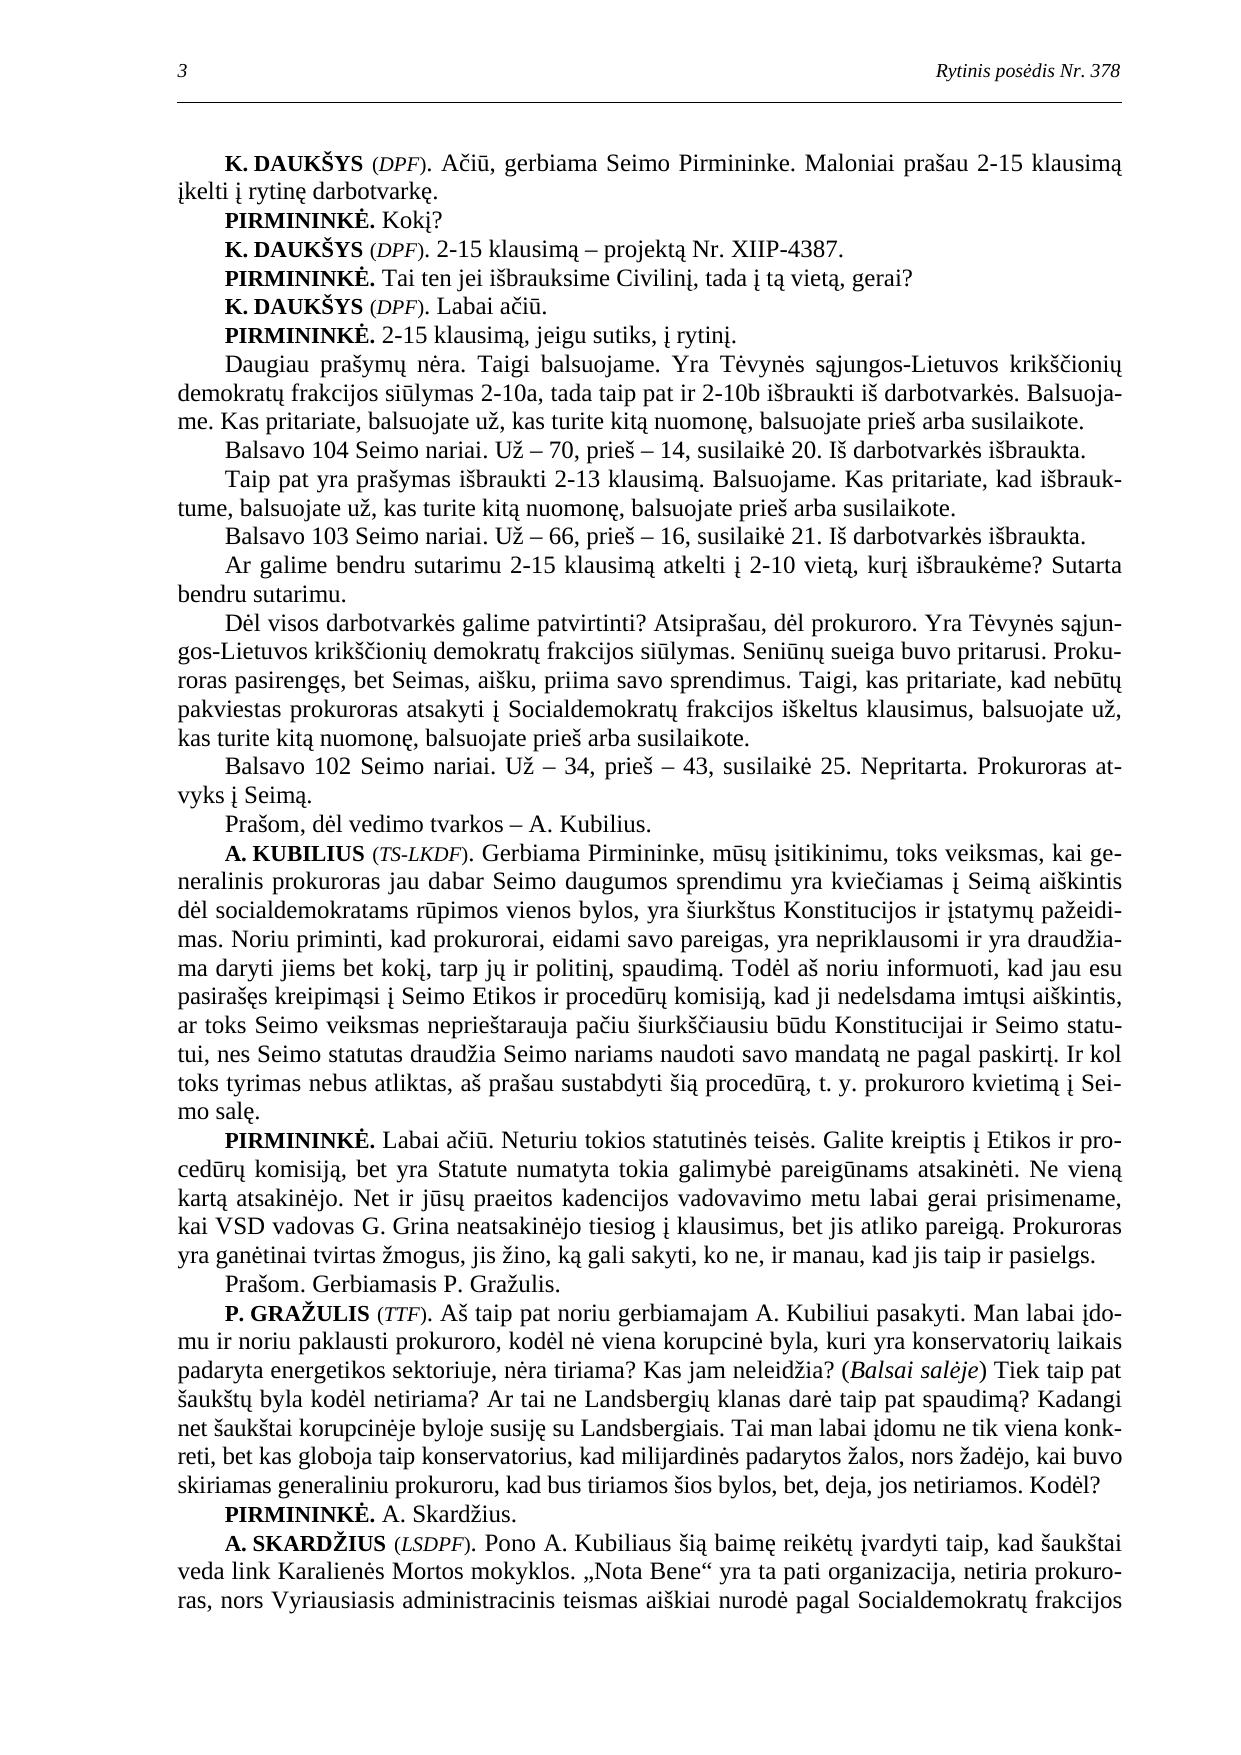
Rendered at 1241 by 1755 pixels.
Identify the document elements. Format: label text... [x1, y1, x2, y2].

text Bal­sa­vo 104 Sei­mo na­riai. Už – 70, prieš – 14, su­si­lai­kė 20. Iš dar­bo­tvarkės iš­brauk­ta. [177, 435, 1122, 464]
text PIRMININKĖ. 2-15 klau­si­mą, jei­gu su­tiks, į ry­ti­nį. [177, 320, 1122, 349]
text PIRMININKĖ. A. Skar­džius. [177, 1499, 1122, 1528]
text PIRMININKĖ. La­bai ačiū. Ne­tu­riu to­kios sta­tu­ti­nės tei­sės. Ga­li­te kreip­tis į Eti­kos ir pro­ce­dū­rų ko­mi­si­ją, bet yra Sta­tu­te nu­ma­ty­ta to­kia ga­li­my­bė pa­rei­gū­nams at­sa­ki­nė­ti. Ne vie­ną kar­tą at­sa­ki­nė­jo. Net ir jū­sų pra­ei­tos ka­den­ci­jos va­do­va­vi­mo me­tu la­bai ge­rai pri­si­me­na­me, kai VSD va­do­vas G. Gri­na ne­at­sa­ki­nė­jo tie­siog į klau­si­mus, bet jis at­li­ko pa­rei­gą. Pro­ku­ro­ras yra ga­nė­ti­nai tvir­tas žmo­gus, jis ži­no, ką ga­li sa­ky­ti, ko ne, ir ma­nau, kad jis taip ir pa­si­elgs. [177, 1125, 1122, 1269]
text Dėl vi­sos dar­bo­tvarkės ga­li­me pa­tvir­tin­ti? At­si­pra­šau, dėl pro­ku­ro­ro. Yra Tė­vy­nės są­jun­gos-Lie­tu­vos krikš­čio­nių de­mok­ra­tų frak­ci­jos siū­ly­mas. Se­niū­nų su­ei­ga bu­vo pri­ta­ru­si. Pro­ku­ro­ras pa­si­ren­gęs, bet Sei­mas, aiš­ku, pri­ima sa­vo spren­di­mus. Tai­gi, kas pri­ta­ria­te, kad ne­bū­tų pa­kvies­tas pro­ku­ro­ras at­sa­ky­ti į So­cial­de­mok­ra­tų frak­ci­jos iš­kel­tus klau­si­mus, bal­suo­ja­te už, kas tu­ri­te ki­tą nuo­mo­nę, bal­suo­ja­te prieš ar­ba su­si­lai­ko­te. [177, 608, 1122, 751]
text Pra­šom. Ger­bia­ma­sis P. Gra­žu­lis. [177, 1269, 1122, 1298]
text Ar ga­li­me ben­dru su­ta­ri­mu 2-15 klau­si­mą at­kel­ti į 2-10 vie­tą, ku­rį iš­brau­kė­me? Su­tar­ta ben­dru su­ta­ri­mu. [177, 550, 1122, 608]
text K. DAUKŠYS (DPF). La­bai ačiū. [177, 291, 1122, 320]
text Dau­giau pra­šy­mų nė­ra. Tai­gi bal­suo­ja­me. Yra Tė­vy­nės są­jun­gos-Lie­tu­vos krikš­čio­nių de­mok­ra­tų frak­ci­jos siū­ly­mas 2-10a, ta­da taip pat ir 2-10b iš­brauk­ti iš dar­bo­tvarkės. Bal­suo­ja­me. Kas pri­ta­ria­te, bal­suo­ja­te už, kas tu­ri­te ki­tą nuo­mo­nę, bal­suo­ja­te prieš ar­ba su­si­lai­ko­te. [177, 349, 1122, 435]
text K. DAUKŠYS (DPF). 2-15 klau­si­mą – pro­jek­tą Nr. XIIP-4387. [177, 234, 1122, 263]
text Bal­sa­vo 102 Sei­mo na­riai. Už – 34, prieš – 43, su­si­lai­kė 25. Ne­pri­tar­ta. Pro­ku­ro­ras at­vyks į Sei­mą. [177, 751, 1122, 809]
text PIRMININKĖ. Ko­kį? [177, 205, 1122, 234]
text K. DAUKŠYS (DPF). Ačiū, ger­bia­ma Sei­mo Pir­mi­nin­ke. Ma­lo­niai pra­šau 2-15 klau­si­mą įkel­ti į ry­ti­nę dar­bo­tvarkę. [177, 148, 1122, 205]
text Pra­šom, dėl ve­di­mo tvar­kos – A. Ku­bi­lius. [177, 809, 1122, 838]
text A. SKARDŽIUS (LSDPF). Po­no A. Ku­bi­liaus šią bai­mę rei­kė­tų įvar­dy­ti taip, kad šaukš­tai ve­da link Ka­ra­lie­nės Mor­tos mo­kyk­los. „No­ta Be­ne“ yra ta pa­ti or­ga­ni­za­ci­ja, ne­ti­ria pro­ku­ro­ras, nors Vy­riau­sia­sis ad­mi­nist­ra­ci­nis teis­mas aiš­kiai nu­ro­dė pa­gal So­cial­de­mok­ra­tų frak­ci­jos [177, 1528, 1122, 1614]
text Bal­sa­vo 103 Sei­mo na­riai. Už – 66, prieš – 16, su­si­lai­kė 21. Iš dar­bo­tvarkės iš­brauk­ta. [177, 521, 1122, 550]
text P. GRAŽULIS (TTF). Aš taip pat no­riu ger­bia­ma­jam A. Ku­bi­liui pa­sa­ky­ti. Man la­bai įdo­mu ir no­riu pa­klaus­ti pro­ku­ro­ro, ko­dėl nė vie­na ko­rup­ci­nė by­la, ku­ri yra kon­ser­va­to­rių lai­kais pa­da­ry­ta ener­ge­ti­kos sek­to­riu­je, nė­ra ti­ria­ma? Kas jam ne­lei­džia? (Bal­sai sa­lė­je) Tiek taip pat šaukš­tų by­la ko­dėl ne­ti­ria­ma? Ar tai ne Land­sber­gių kla­nas da­rė taip pat spau­di­mą? Ka­dan­gi net šaukš­tai ko­rup­ci­nė­je by­lo­je su­si­ję su Land­sber­giais. Tai man la­bai įdo­mu ne tik vie­na kon­k­re­ti, bet kas glo­bo­ja taip kon­ser­va­to­rius, kad mi­li­jar­di­nės pa­da­ry­tos ža­los, nors ža­dė­jo, kai bu­vo ski­ria­mas ge­ne­ra­li­niu pro­ku­ro­ru, kad bus ti­ria­mos šios by­los, bet, de­ja, jos ne­ti­ria­mos. Ko­dėl? [177, 1298, 1122, 1499]
text PIRMININKĖ. Tai ten jei iš­brauk­si­me Ci­vi­li­nį, ta­da į tą vie­tą, ge­rai? [177, 263, 1122, 291]
text A. KUBILIUS (TS-LKDF). Ger­bia­ma Pir­mi­nin­ke, mū­sų įsi­ti­ki­ni­mu, toks veiks­mas, kai ge­ne­ra­li­nis pro­ku­ro­ras jau da­bar Sei­mo dau­gu­mos spren­di­mu yra kvie­čia­mas į Sei­mą aiš­kin­tis dėl so­cial­de­mok­ra­tams rū­pi­mos vie­nos by­los, yra šiurkš­tus Kon­sti­tu­ci­jos ir įsta­ty­mų pa­žei­di­mas. No­riu pri­min­ti, kad pro­ku­ro­rai, ei­da­mi sa­vo pa­rei­gas, yra ne­pri­klau­so­mi ir yra drau­džia­ma da­ry­ti jiems bet ko­kį, tarp jų ir po­li­ti­nį, spau­di­mą. To­dėl aš no­riu in­for­muo­ti, kad jau esu pa­si­ra­šęs krei­pi­mą­si į Sei­mo Eti­kos ir pro­ce­dū­rų ko­mi­si­ją, kad ji ne­dels­da­ma im­tų­si aiš­kin­tis, ar toks Sei­mo veiks­mas ne­prieš­ta­rau­ja pa­čiu šiurkš­čiau­siu bū­du Kon­sti­tu­ci­jai ir Sei­mo sta­tu­tui, nes Sei­mo sta­tu­tas drau­džia Sei­mo na­riams nau­do­ti sa­vo man­da­tą ne pa­gal pa­skir­tį. Ir kol toks ty­ri­mas ne­bus at­lik­tas, aš pra­šau su­stab­dy­ti šią pro­ce­dū­rą, t. y. pro­ku­ro­ro kvie­ti­mą į Sei­mo sa­lę. [177, 838, 1122, 1125]
text Taip pat yra pra­šy­mas iš­brauk­ti 2-13 klau­si­mą. Bal­suo­ja­me. Kas pri­ta­ria­te, kad iš­brauk­tu­me, bal­suo­ja­te už, kas tu­ri­te ki­tą nuo­mo­nę, bal­suo­ja­te prieš ar­ba su­si­lai­ko­te. [177, 464, 1122, 521]
